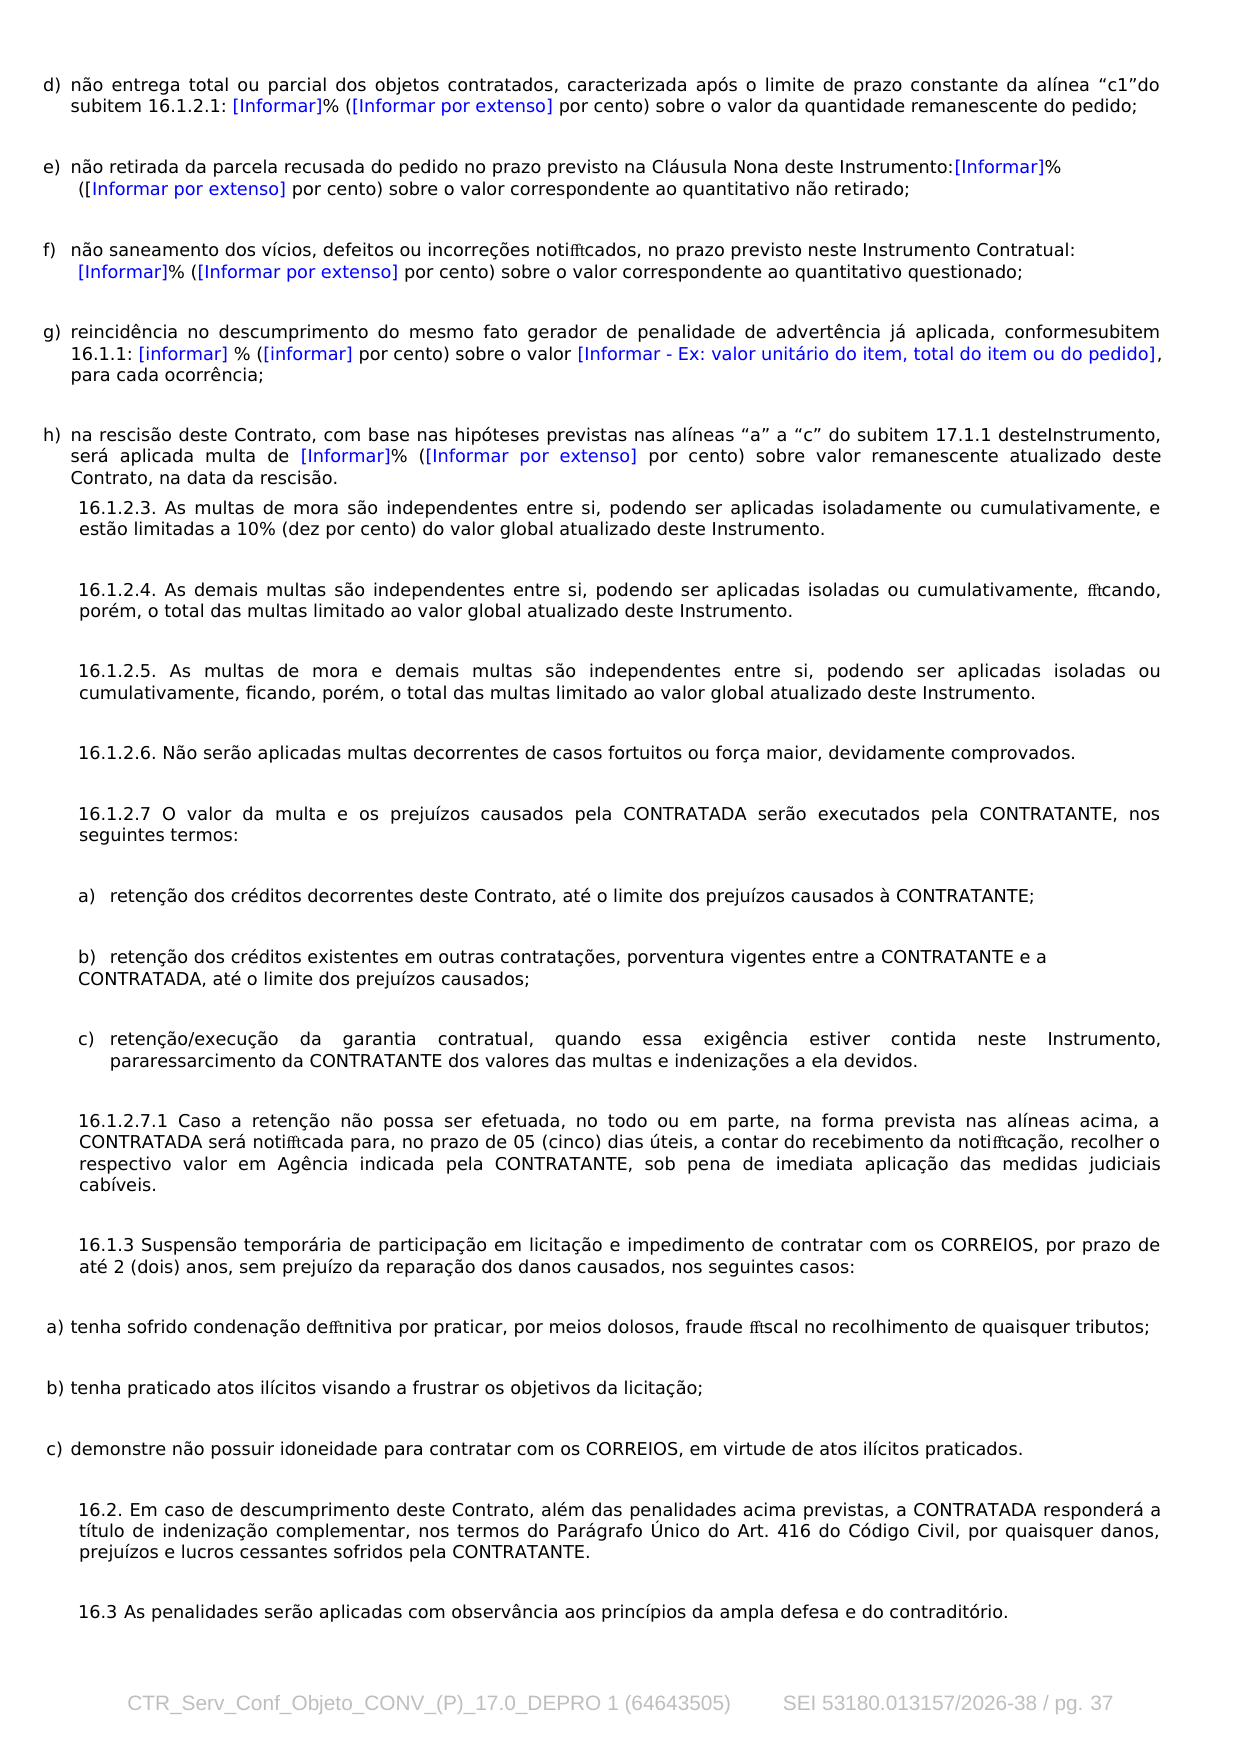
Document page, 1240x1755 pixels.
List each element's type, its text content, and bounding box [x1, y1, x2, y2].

text 16.1.2.7 O valor da multa e os prejuízos causados pela CONTRATADA serão executados pela CONTRATANTE, nos seguintes termos: [78, 804, 1162, 846]
list retenção dos créditos existentes em outras contratações, porventura vigentes entre a CONTRATANTE e a [78, 947, 1162, 967]
list retenção dos créditos decorrentes deste Contrato, até o limite dos prejuízos causados à CONTRATANTE; [78, 886, 1162, 907]
text 16.1.2.3. As multas de mora são independentes entre si, podendo ser aplicadas isoladamente ou cumulativamente, e estão limitadas a 10% (dez por cento) do valor global atualizado deste Instrumento. [78, 498, 1162, 539]
text CONTRATADA, até o limite dos prejuízos causados; [78, 969, 1162, 989]
text 16.1.2.6. Não serão aplicadas multas decorrentes de casos fortuitos ou força maior, devidamente comprovados. [78, 743, 1162, 764]
text 16.2. Em caso de descumprimento deste Contrato, além das penalidades acima previstas, a CONTRATADA responderá a título de indenização complementar, nos termos do Parágrafo Único do Art. 416 do Código Civil, por quaisquer danos, prejuízos e lucros cessantes sofridos pela CONTRATANTE. [78, 1499, 1162, 1562]
text [Informar]% ([Informar por extenso] por cento) sobre o valor correspondente ao quantitativo questionado; [78, 262, 1162, 282]
text 16.1.2.4. As demais multas são independentes entre si, podendo ser aplicadas isoladas ou cumulativamente, cando, porém, o total das multas limitado ao valor global atualizado deste Instrumento. [78, 579, 1162, 621]
text ([Informar por extenso] por cento) sobre o valor correspondente ao quantitativo não retirado; [78, 179, 1162, 199]
list não entrega total ou parcial dos objetos contratados, caracterizada após o limite de prazo constante da alínea “c1”do subitem 16.1.2.1: [Informar]% ([Informar por extenso] por cento) sobre o valor da quantidade remanescente do pedido; [43, 75, 1162, 117]
list tenha sofrido condenação denitiva por praticar, por meios dolosos, fraude scal no recolhimento de quaisquer tributos; [46, 1317, 1162, 1338]
list As penalidades serão aplicadas com observância aos princípios da ampla defesa e do contraditório. [78, 1602, 1162, 1623]
list reincidência no descumprimento do mesmo fato gerador de penalidade de advertência já aplicada, conformesubitem 16.1.1: [informar] % ([informar] por cento) sobre o valor [Informar - Ex: valor unitário do item, total do item ou do pedido], para cada ocorrência; [43, 322, 1162, 385]
text 16.1.3 Suspensão temporária de participação em licitação e impedimento de contratar com os CORREIOS, por prazo de até 2 (dois) anos, sem prejuízo da reparação dos danos causados, nos seguintes casos: [78, 1235, 1162, 1277]
list não saneamento dos vícios, defeitos ou incorreções noticados, no prazo previsto neste Instrumento Contratual: [43, 239, 1162, 260]
list retenção/execução da garantia contratual, quando essa exigência estiver contida neste Instrumento, pararessarcimento da CONTRATANTE dos valores das multas e indenizações a ela devidos. [78, 1029, 1162, 1071]
text 16.1.2.5. As multas de mora e demais multas são independentes entre si, podendo ser aplicadas isoladas ou cumulativamente, ficando, porém, o total das multas limitado ao valor global atualizado deste Instrumento. [78, 661, 1162, 703]
list na rescisão deste Contrato, com base nas hipóteses previstas nas alíneas “a” a “c” do subitem 17.1.1 desteInstrumento, será aplicada multa de [Informar]% ([Informar por extenso] por cento) sobre valor remanescente atualizado deste Contrato, na data da rescisão. [43, 425, 1162, 488]
text 16.1.2.7.1 Caso a retenção não possa ser efetuada, no todo ou em parte, na forma prevista nas alíneas acima, a CONTRATADA será noticada para, no prazo de 05 (cinco) dias úteis, a contar do recebimento da noticação, recolher o respectivo valor em Agência indicada pela CONTRATANTE, sob pena de imediata aplicação das medidas judiciais cabíveis. [78, 1111, 1162, 1195]
list demonstre não possuir idoneidade para contratar com os CORREIOS, em virtude de atos ilícitos praticados. [46, 1439, 1162, 1459]
list tenha praticado atos ilícitos visando a frustrar os objetivos da licitação; [46, 1378, 1162, 1399]
list não retirada da parcela recusada do pedido no prazo previsto na Cláusula Nona deste Instrumento:[Informar]% [43, 157, 1162, 177]
